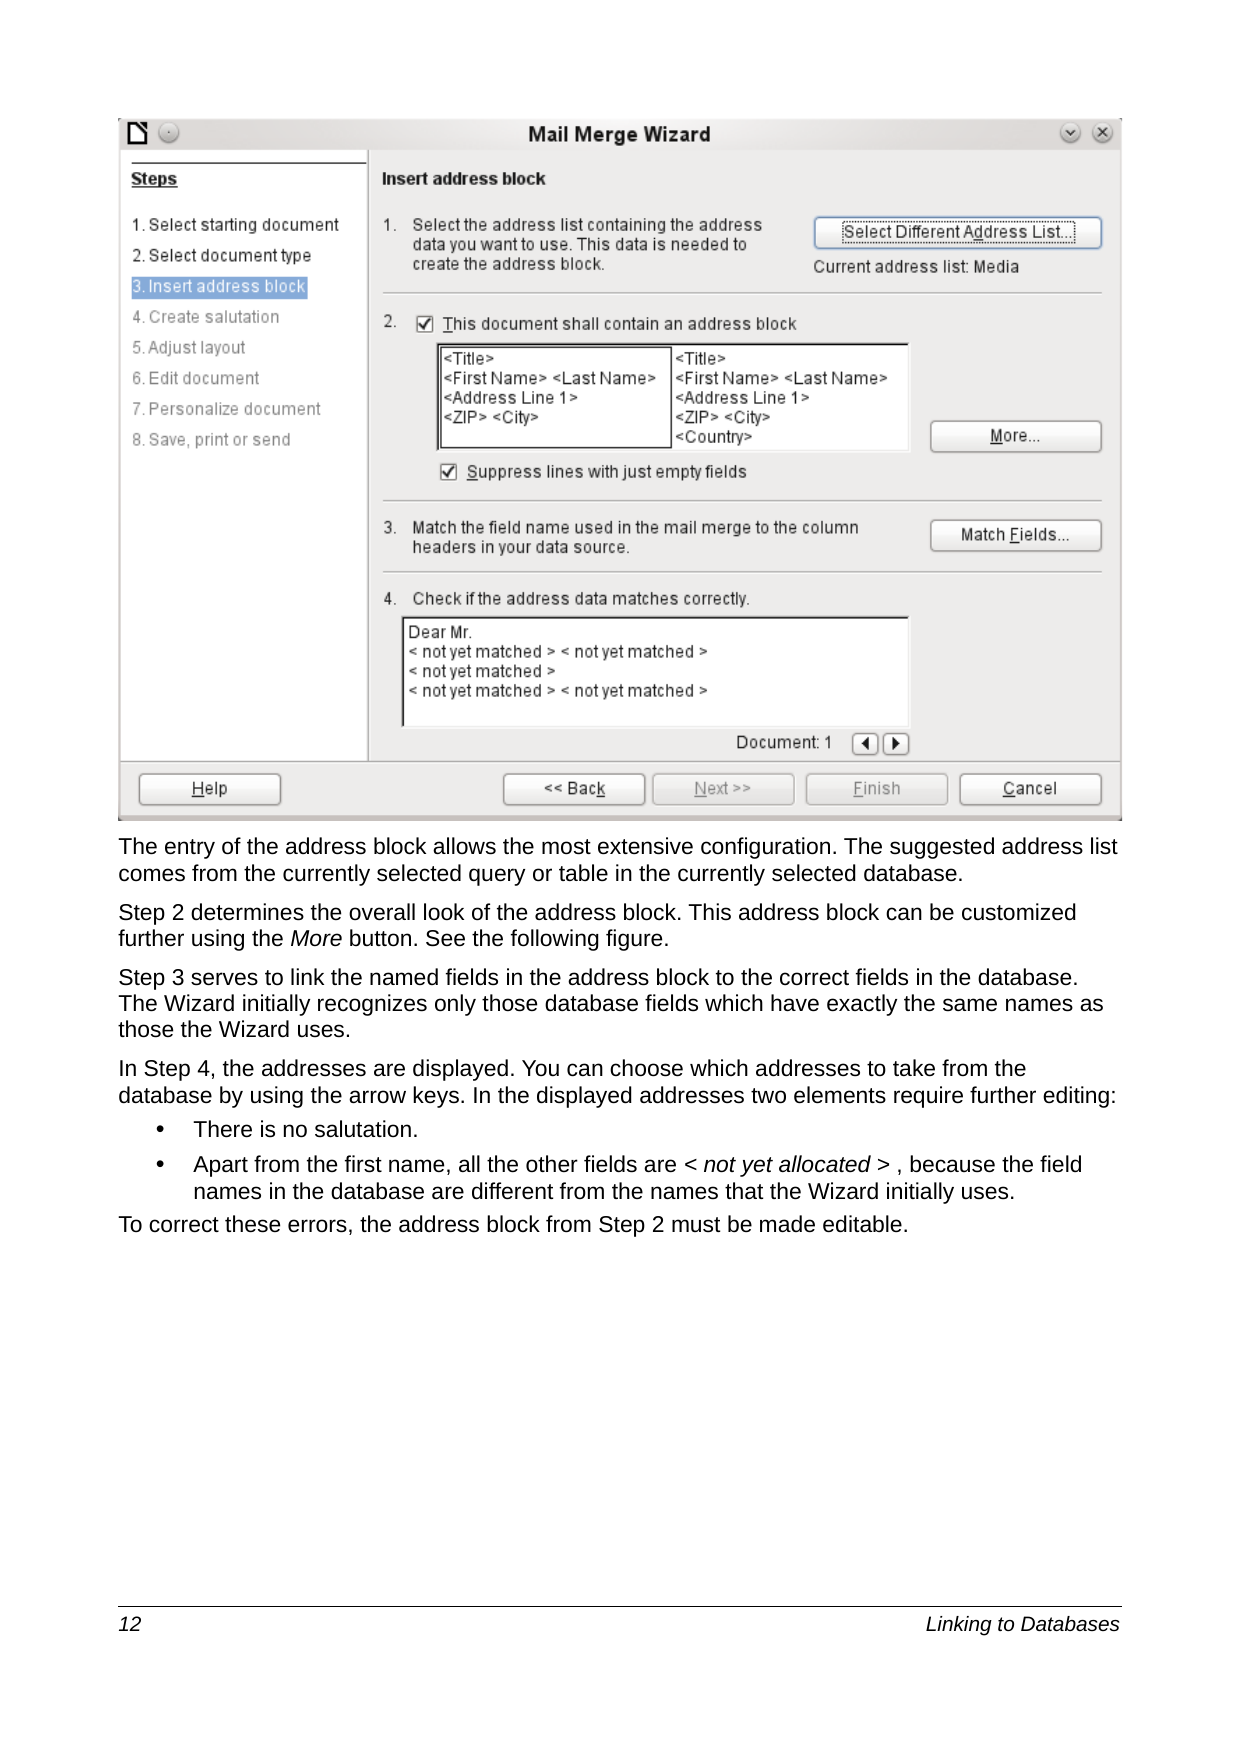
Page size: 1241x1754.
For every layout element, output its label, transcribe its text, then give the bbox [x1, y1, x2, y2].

text The entry of the address block allows the most extensive configuration. The suggested address list comes from the currently selected query or table in the currently selected database. [118, 833, 1122, 886]
list In Step 4, the addresses are displayed. You can choose which addresses to take from the database by using the arrow keys. In the displayed addresses two elements require further editing: [118, 1055, 1122, 1108]
picture [118, 118, 1123, 821]
list To correct these errors, the address block from Step 2 must be made editable. [118, 1211, 1122, 1237]
text Step 3 serves to link the named fields in the address block to the correct fields in the database. The Wizard initially recognizes only those database fields which have exactly the same names as those the Wizard uses. [118, 964, 1122, 1043]
list Apart from the first name, all the other fields are < not yet allocated > , because the field names in the database are different from the names that the Wizard initially uses. [156, 1149, 1122, 1204]
list There is no salutation. [156, 1114, 1122, 1143]
text Step 2 determines the overall look of the address block. This address block can be customized further using the More button. See the following figure. [118, 898, 1122, 951]
